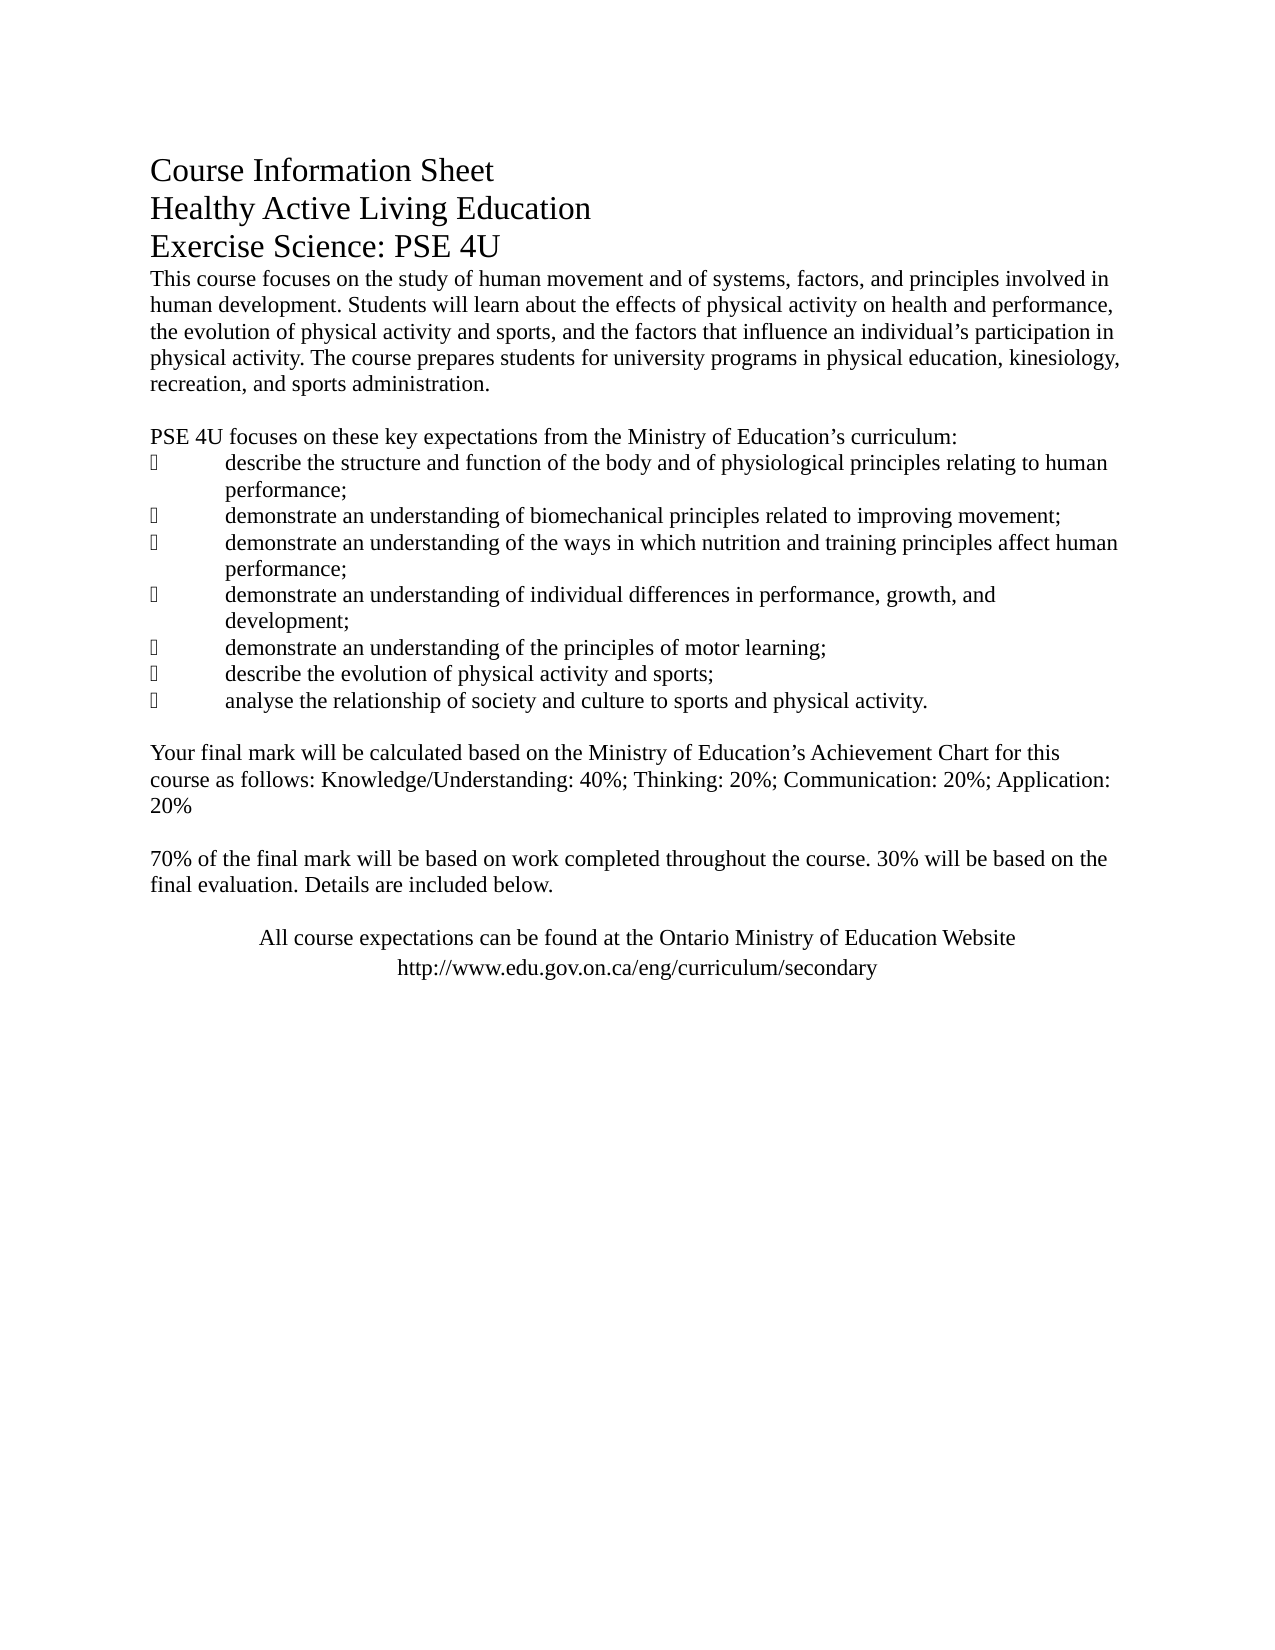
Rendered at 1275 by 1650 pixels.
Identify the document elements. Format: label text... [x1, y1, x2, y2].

list describe the structure and function of the body and of physiological principles relating to human performance; [150, 449, 1125, 502]
list analyse the relationship of society and culture to sports and physical activity. [150, 687, 1125, 713]
list demonstrate an understanding of individual differences in performance, growth, and development; [150, 581, 1125, 634]
text All course expectations can be found at the Ontario Ministry of Education Website [150, 924, 1125, 950]
list describe the evolution of physical activity and sports; [150, 660, 1125, 687]
text PSE 4U focuses on these key expectations from the Ministry of Education’s curriculum: [150, 423, 1125, 449]
list demonstrate an understanding of biomechanical principles related to improving movement; [150, 502, 1125, 528]
text 70% of the final mark will be based on work completed throughout the course. 30% will be based on the final evaluation. Details are included below. [150, 845, 1125, 897]
list demonstrate an understanding of the principles of motor learning; [150, 634, 1125, 660]
text Course Information Sheet [150, 150, 1125, 188]
text This course focuses on the study of human movement and of systems, factors, and principles involved in human development. Students will learn about the effects of physical activity on health and performance, the evolution of physical activity and sports, and the factors that influence an individual’s participation in physical activity. The course prepares students for university programs in physical education, kinesiology, recreation, and sports administration. [150, 265, 1125, 397]
text http://www.edu.gov.on.ca/eng/curriculum/secondary [150, 954, 1125, 980]
text Your final mark will be calculated based on the Ministry of Education’s Achievement Chart for this course as follows: Knowledge/Understanding: 40%; Thinking: 20%; Communication: 20%; Application: 20% [150, 739, 1125, 818]
list demonstrate an understanding of the ways in which nutrition and training principles affect human performance; [150, 528, 1125, 581]
text Exercise Science: PSE 4U [150, 227, 1125, 265]
text Healthy Active Living Education [150, 188, 1125, 227]
